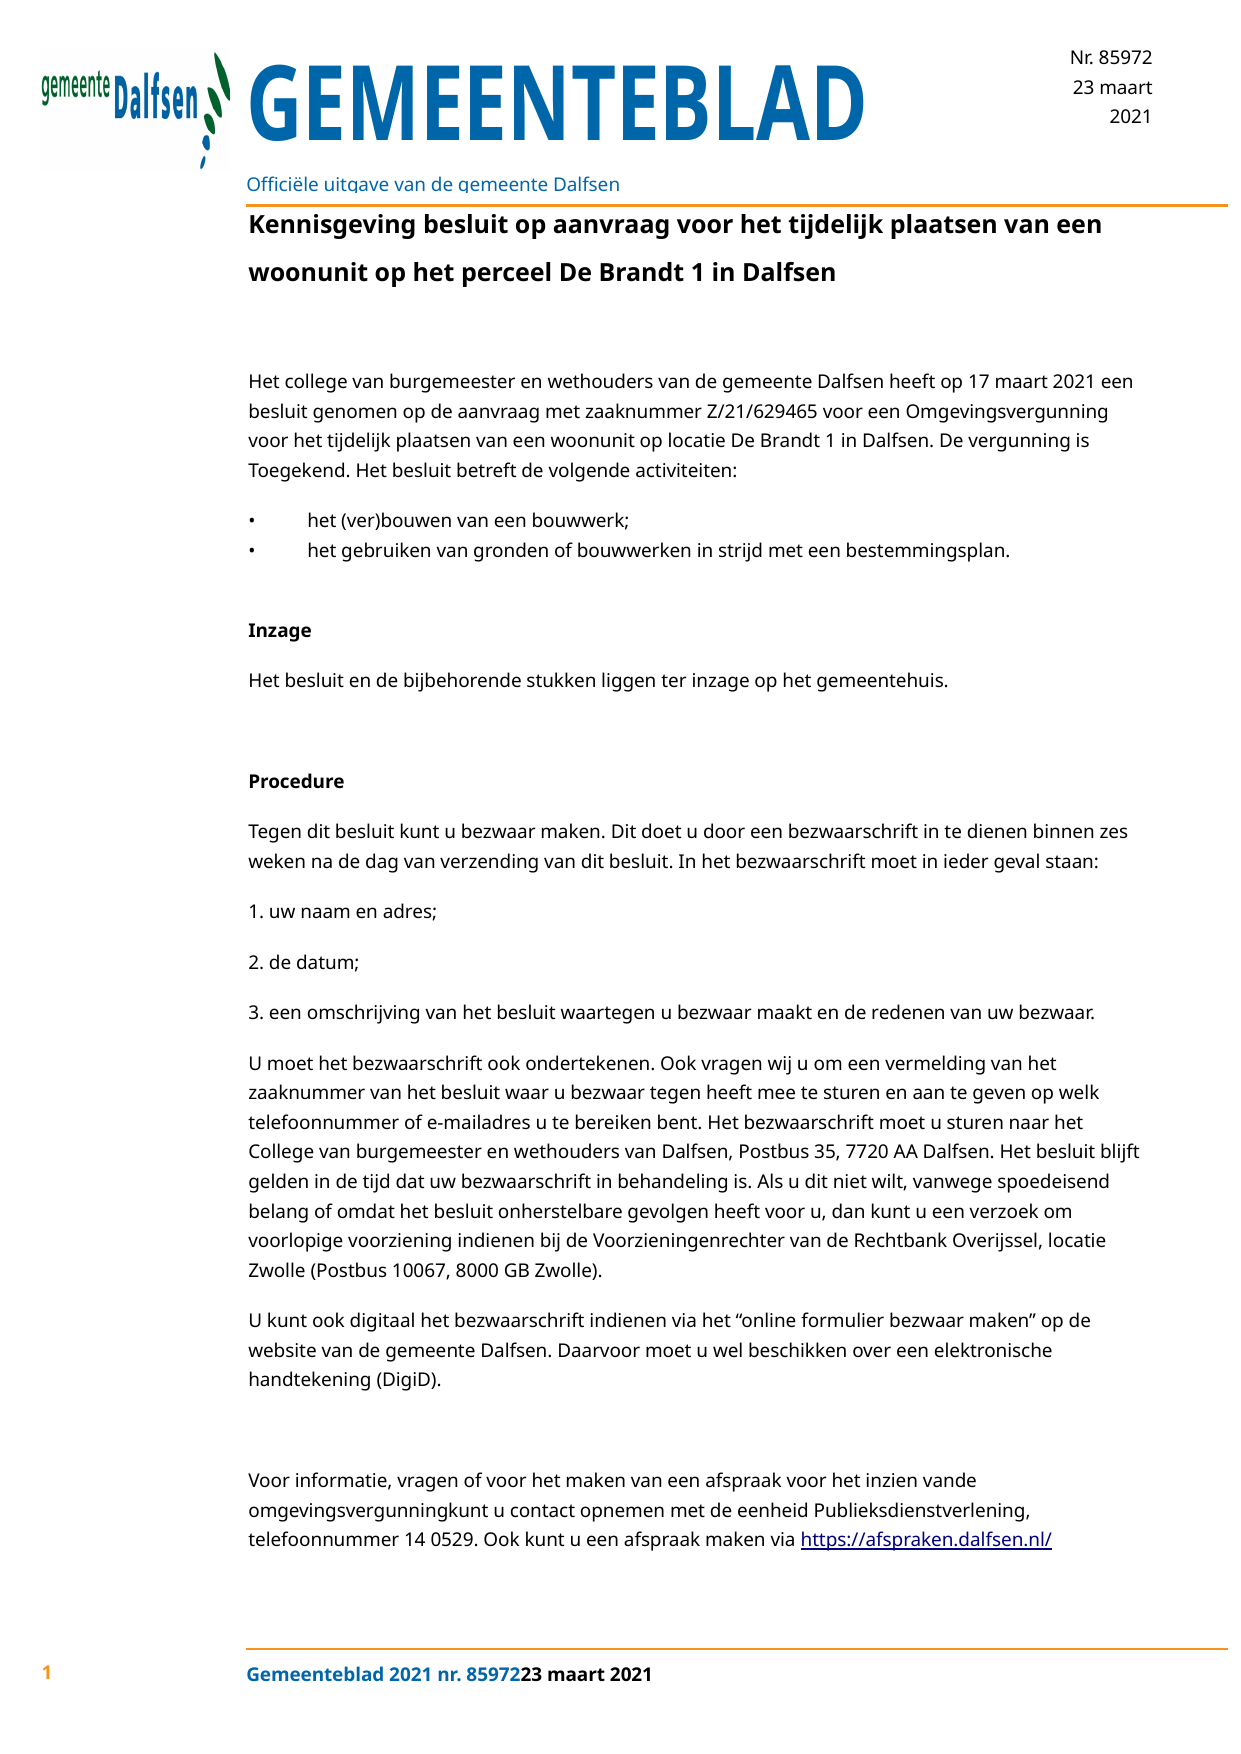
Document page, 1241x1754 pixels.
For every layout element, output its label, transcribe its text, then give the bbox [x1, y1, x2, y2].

text 3. een omschrijving van het besluit waartegen u bezwaar maakt en de redenen van uw bezwaar. [248, 999, 1152, 1025]
text 1. uw naam en adres; [248, 899, 1152, 924]
text Tegen dit besluit kunt u bezwaar maken. Dit doet u door een bezwaarschrift in te dienen binnen zes weken na de dag van verzending van dit besluit. In het bezwaarschrift moet in ieder geval staan: [248, 819, 1152, 874]
text Kennisgeving besluit op aanvraag voor het tijdelijk plaatsen van een woonunit op het perceel De Brandt 1 in Dalfsen [248, 207, 1152, 288]
text U kunt ook digitaal het bezwaarschrift indienen via het “online formulier bezwaar maken” op de website van de gemeente Dalfsen. Daarvoor moet u wel beschikken over een elektronische handtekening (DigiD). [248, 1307, 1152, 1392]
list het gebruiken van gronden of bouwwerken in strijd met een bestemmingsplan. [248, 537, 1152, 563]
text 2. de datum; [248, 949, 1152, 975]
text Inzage [248, 617, 1152, 643]
picture [41, 47, 231, 172]
text Procedure [248, 768, 1152, 794]
text Het besluit en de bijbehorende stukken liggen ter inzage op het gemeentehuis. [248, 667, 1152, 693]
list het (ver)bouwen van een bouwwerk; [248, 507, 1152, 533]
text Het college van burgemeester en wethouders van de gemeente Dalfsen heeft op 17 maart 2021 een besluit genomen op de aanvraag met zaaknummer Z/21/629465 voor een Omgevingsvergunning voor het tijdelijk plaatsen van een woonunit op locatie De Brandt 1 in Dalfsen. De vergunning is Toegekend. Het besluit betreft de volgende activiteiten: [248, 368, 1152, 483]
text Voor informatie, vragen of voor het maken van een afspraak voor het inzien vande omgevingsvergunningkunt u contact opnemen met de eenheid Publieksdienstverlening, telefoonnummer 14 0529. Ook kunt u een afspraak maken via https://afspraken.dalfsen.nl/ [248, 1467, 1152, 1552]
text U moet het bezwaarschrift ook ondertekenen. Ook vragen wij u om een vermelding van het zaaknummer van het besluit waar u bezwaar tegen heeft mee te sturen en aan te geven op welk telefoonnummer of e-mailadres u te bereiken bent. Het bezwaarschrift moet u sturen naar het College van burgemeester en wethouders van Dalfsen, Postbus 35, 7720 AA Dalfsen. Het besluit blijft gelden in de tijd dat uw bezwaarschrift in behandeling is. Als u dit niet wilt, vanwege spoedeisend belang of omdat het besluit onherstelbare gevolgen heeft voor u, dan kunt u een verzoek om voorlopige voorziening indienen bij de Voorzieningenrechter van de Rechtbank Overijssel, locatie Zwolle (Postbus 10067, 8000 GB Zwolle). [248, 1050, 1152, 1283]
